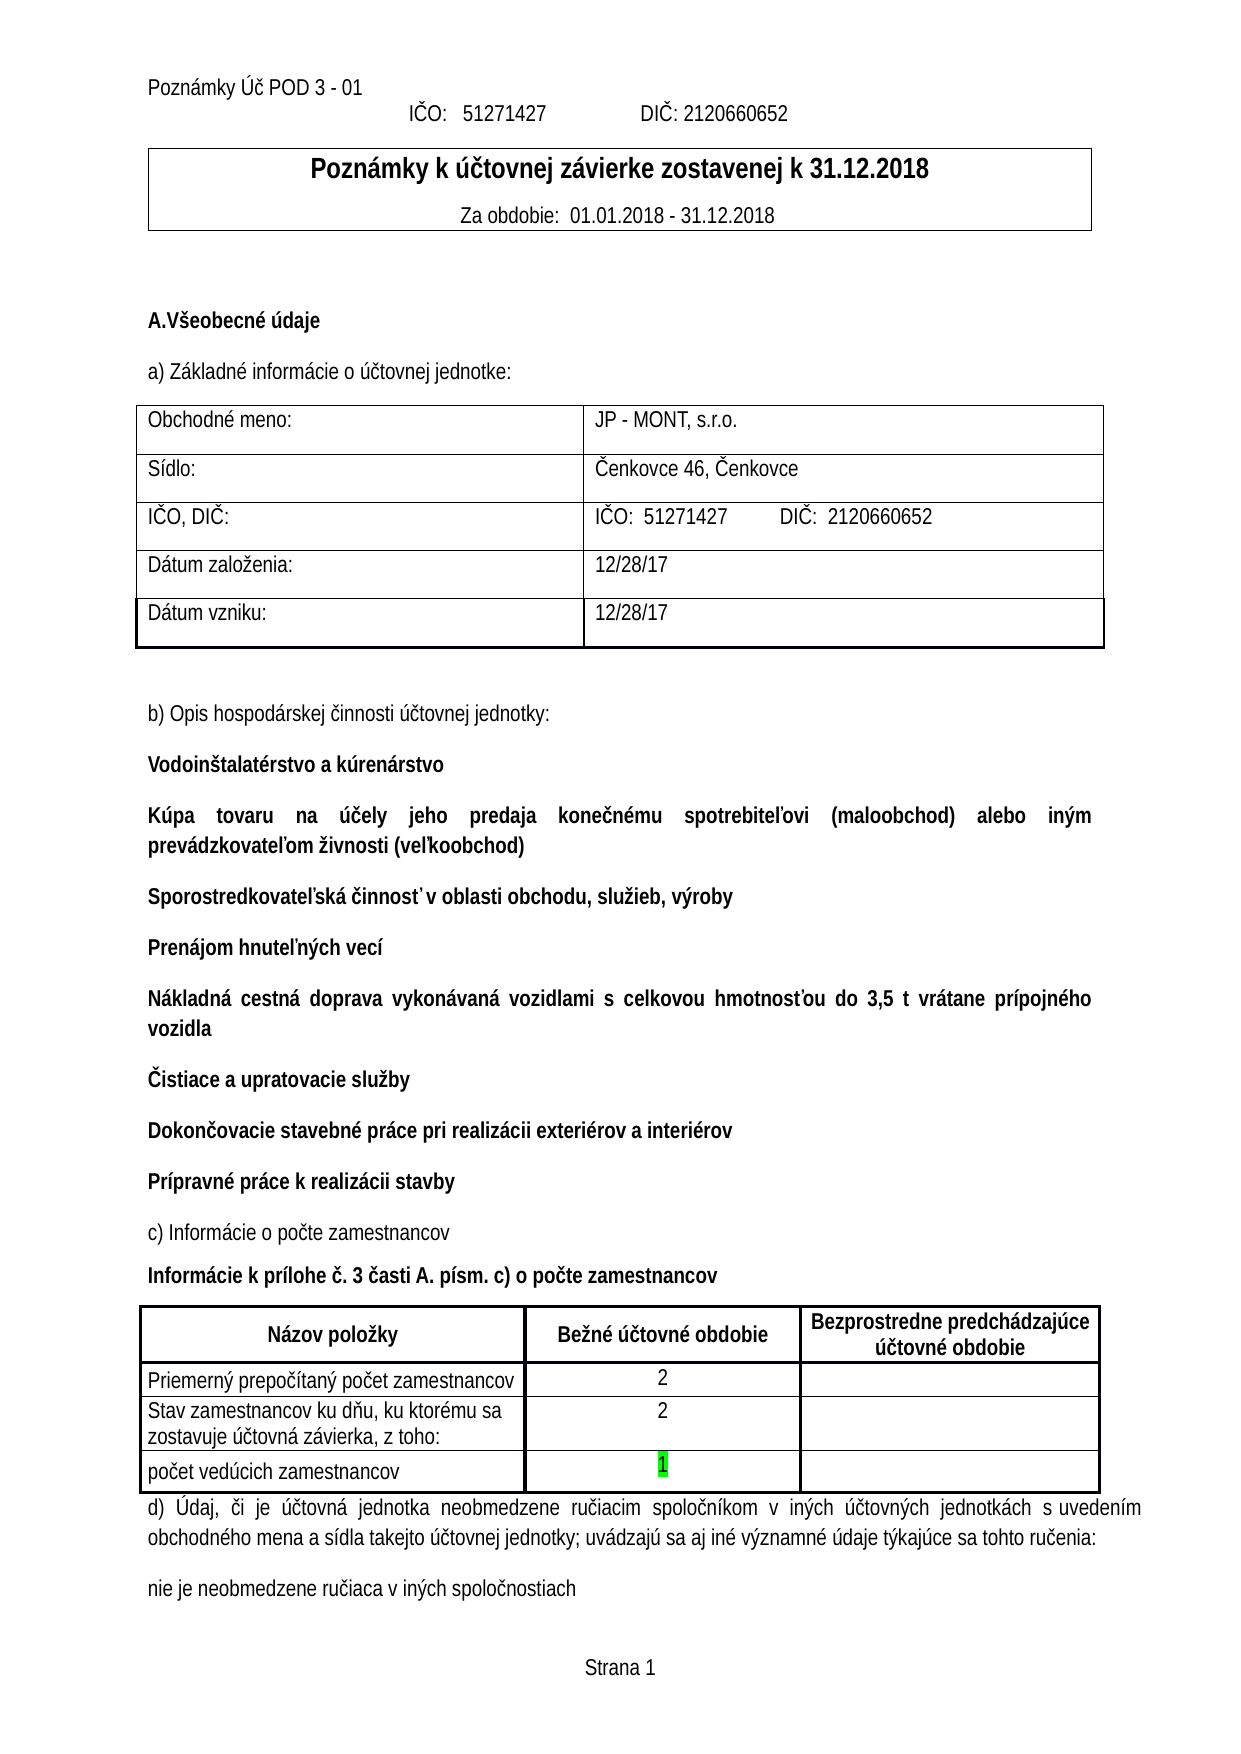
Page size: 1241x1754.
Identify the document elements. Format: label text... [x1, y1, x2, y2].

table_cell [802, 1364, 1098, 1396]
text Za obdobie: 01.01.2018 - 31.12.2018 [149, 199, 1091, 230]
table_cell Stav zamestnancov ku dňu, ku ktorému sa zostavuje účtovná závierka, z toho: [142, 1397, 523, 1450]
table_cell 2 [527, 1397, 799, 1450]
table_cell [802, 1397, 1098, 1450]
text Informácie k prílohe č. 3 časti A. písm. c) o počte zamestnancov [148, 1262, 1092, 1288]
table_cell IČO, DIČ: [137, 503, 583, 550]
table_cell 28.12.17 [585, 599, 1103, 646]
table_header Bežné účtovné obdobie [527, 1308, 799, 1361]
table_header a) Základné informácie o účtovnej jednotke: [136, 358, 1104, 405]
table_header Bezprostredne predchádzajúce účtovné obdobie [802, 1308, 1098, 1361]
text A.Všeobecné údaje [148, 307, 1092, 333]
table_cell 2 [527, 1364, 799, 1396]
text Kúpa tovaru na účely jeho predaja konečnému spotrebiteľovi (maloobchod) alebo iným prevádzkovateľom živnosti (veľkoobchod) [148, 802, 1092, 858]
table_cell Čenkovce 46, Čenkovce [584, 455, 1103, 502]
text Prípravné práce k realizácii stavby [148, 1168, 1092, 1194]
text b) Opis hospodárskej činnosti účtovnej jednotky: [148, 699, 1092, 726]
text Čistiace a upratovacie služby [148, 1066, 1092, 1092]
text Prenájom hnuteľných vecí [148, 934, 1092, 960]
table_cell 1 [527, 1451, 799, 1491]
text nie je neobmedzene ručiaca v iných spoločnostiach [148, 1575, 1141, 1602]
text d) Údaj, či je účtovná jednotka neobmedzene ručiacim spoločníkom v iných účtovných jednotkách s uvedením obchodného mena a sídla takejto účtovnej jednotky; uvádzajú sa aj iné významné údaje týkajúce sa tohto ručenia: [148, 1494, 1141, 1551]
table_cell Sídlo: [137, 455, 583, 502]
text Sporostredkovateľská činnosť v oblasti obchodu, služieb, výroby [148, 883, 1092, 909]
text c) Informácie o počte zamestnancov [148, 1219, 1092, 1246]
text Dokončovacie stavebné práce pri realizácii exteriérov a interiérov [148, 1117, 1092, 1143]
table_cell JP - MONT, s.r.o. [584, 406, 1103, 453]
text Vodoinštalatérstvo a kúrenárstvo [148, 751, 1092, 777]
table_cell [802, 1451, 1098, 1491]
table_cell Dátum vzniku: [138, 599, 583, 646]
text Nákladná cestná doprava vykonávaná vozidlami s celkovou hmotnosťou do 3,5 t vrátane prípojného vozidla [148, 985, 1092, 1041]
table_cell počet vedúcich zamestnancov [142, 1451, 523, 1491]
table_cell Priemerný prepočítaný počet zamestnancov [142, 1364, 523, 1396]
table_cell IČO: 51271427 DIČ: 2120660652 [584, 503, 1103, 550]
table_cell 28.12.17 [584, 551, 1103, 598]
text Poznámky k účtovnej závierke zostavenej k 31.12.2018 [149, 149, 1091, 184]
table_header Názov položky [142, 1308, 523, 1361]
table_cell Dátum založenia: [137, 551, 583, 598]
table_cell Obchodné meno: [137, 406, 583, 453]
